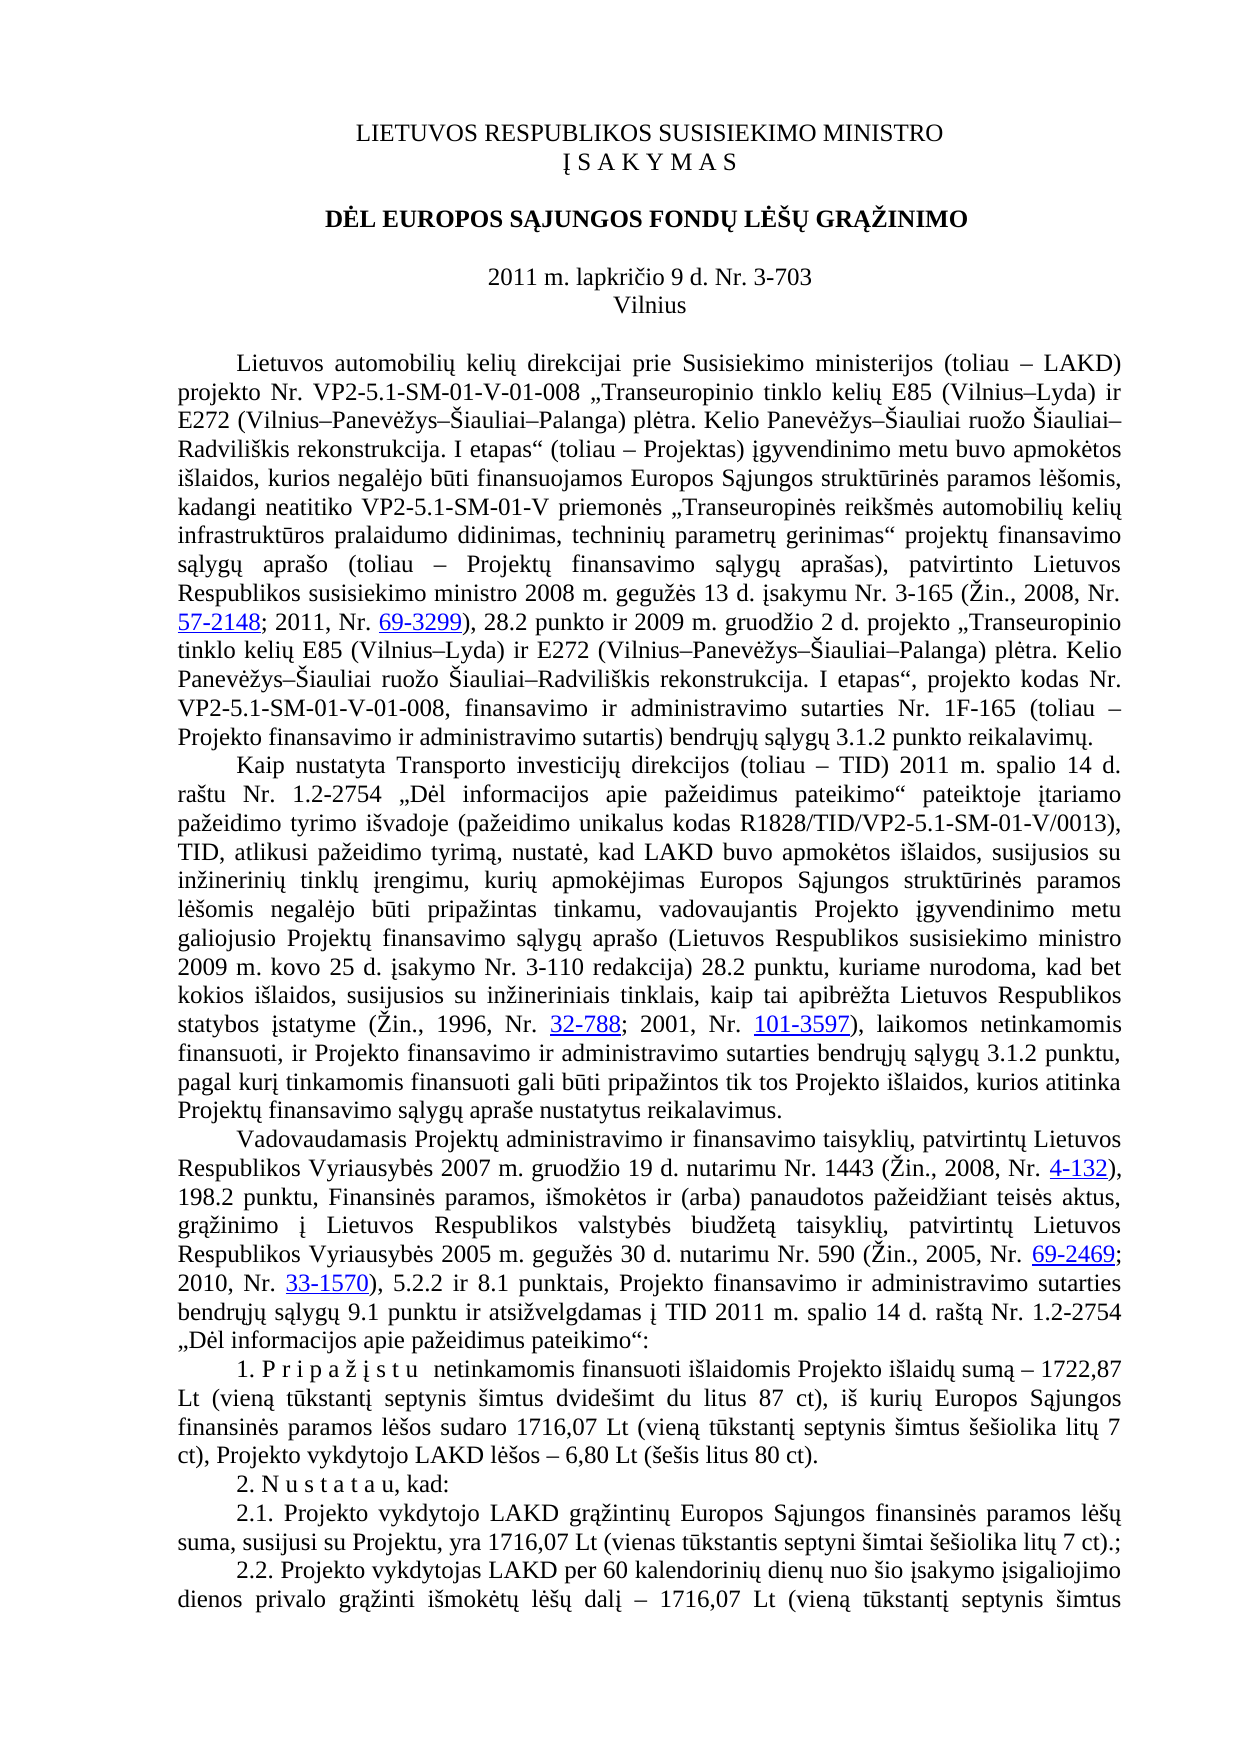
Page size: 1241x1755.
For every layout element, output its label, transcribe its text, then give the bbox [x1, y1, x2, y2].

text 1. Pripažįstu netinkamomis finansuoti išlaidomis Projekto išlaidų sumą – 1722,87 Lt (vieną tūkstantį septynis šimtus dvidešimt du litus 87 ct), iš kurių Europos Sąjungos finansinės paramos lėšos sudaro 1716,07 Lt (vieną tūkstantį septynis šimtus šešiolika litų 7 ct), Projekto vykdytojo LAKD lėšos – 6,80 Lt (šešis litus 80 ct). [177, 1354, 1122, 1469]
text 2.1. Projekto vykdytojo LAKD grąžintinų Europos Sąjungos finansinės paramos lėšų suma, susijusi su Projektu, yra 1716,07 Lt (vienas tūkstantis septyni šimtai šešiolika litų 7 ct).; [177, 1498, 1122, 1556]
text LIETUVOS RESPUBLIKOS SUSISIEKIMO MINISTRO [177, 118, 1122, 147]
text Vilnius [177, 291, 1122, 319]
text 2011 m. lapkričio 9 d. Nr. 3-703 [177, 262, 1122, 291]
text DĖL EUROPOS SĄJUNGOS FONDŲ LĖŠŲ GRĄŽINIMO [177, 204, 1122, 233]
text 2. Nustatau, kad: [177, 1469, 1122, 1498]
text Vadovaudamasis Projektų administravimo ir finansavimo taisyklių, patvirtintų Lietuvos Respublikos Vyriausybės 2007 m. gruodžio 19 d. nutarimu Nr. 1443 (Žin., 2008, Nr. 4-132), 198.2 punktu, Finansinės paramos, išmokėtos ir (arba) panaudotos pažeidžiant teisės aktus, grąžinimo į Lietuvos Respublikos valstybės biudžetą taisyklių, patvirtintų Lietuvos Respublikos Vyriausybės 2005 m. gegužės 30 d. nutarimu Nr. 590 (Žin., 2005, Nr. 69-2469; 2010, Nr. 33-1570), 5.2.2 ir 8.1 punktais, Projekto finansavimo ir administravimo sutarties bendrųjų sąlygų 9.1 punktu ir atsižvelgdamas į TID 2011 m. spalio 14 d. raštą Nr. 1.2-2754 „Dėl informacijos apie pažeidimus pateikimo“: [177, 1124, 1122, 1354]
text ĮSAKYMAS [177, 147, 1122, 176]
text 2.2. Projekto vykdytojas LAKD per 60 kalendorinių dienų nuo šio įsakymo įsigaliojimo dienos privalo grąžinti išmokėtų lėšų dalį – 1716,07 Lt (vieną tūkstantį septynis šimtus [177, 1556, 1122, 1613]
text Lietuvos automobilių kelių direkcijai prie Susisiekimo ministerijos (toliau – LAKD) projekto Nr. VP2-5.1-SM-01-V-01-008 „Transeuropinio tinklo kelių E85 (Vilnius–Lyda) ir E272 (Vilnius–Panevėžys–Šiauliai–Palanga) plėtra. Kelio Panevėžys–Šiauliai ruožo Šiauliai–Radviliškis rekonstrukcija. I etapas“ (toliau – Projektas) įgyvendinimo metu buvo apmokėtos išlaidos, kurios negalėjo būti finansuojamos Europos Sąjungos struktūrinės paramos lėšomis, kadangi neatitiko VP2-5.1-SM-01-V priemonės „Transeuropinės reikšmės automobilių kelių infrastruktūros pralaidumo didinimas, techninių parametrų gerinimas“ projektų finansavimo sąlygų aprašo (toliau – Projektų finansavimo sąlygų aprašas), patvirtinto Lietuvos Respublikos susisiekimo ministro 2008 m. gegužės 13 d. įsakymu Nr. 3-165 (Žin., 2008, Nr. 57-2148; 2011, Nr. 69-3299), 28.2 punkto ir 2009 m. gruodžio 2 d. projekto „Transeuropinio tinklo kelių E85 (Vilnius–Lyda) ir E272 (Vilnius–Panevėžys–Šiauliai–Palanga) plėtra. Kelio Panevėžys–Šiauliai ruožo Šiauliai–Radviliškis rekonstrukcija. I etapas“, projekto kodas Nr. VP2-5.1-SM-01-V-01-008, finansavimo ir administravimo sutarties Nr. 1F-165 (toliau – Projekto finansavimo ir administravimo sutartis) bendrųjų sąlygų 3.1.2 punkto reikalavimų. [177, 348, 1122, 751]
text Kaip nustatyta Transporto investicijų direkcijos (toliau – TID) 2011 m. spalio 14 d. raštu Nr. 1.2-2754 „Dėl informacijos apie pažeidimus pateikimo“ pateiktoje įtariamo pažeidimo tyrimo išvadoje (pažeidimo unikalus kodas R1828/TID/VP2-5.1-SM-01-V/0013), TID, atlikusi pažeidimo tyrimą, nustatė, kad LAKD buvo apmokėtos išlaidos, susijusios su inžinerinių tinklų įrengimu, kurių apmokėjimas Europos Sąjungos struktūrinės paramos lėšomis negalėjo būti pripažintas tinkamu, vadovaujantis Projekto įgyvendinimo metu galiojusio Projektų finansavimo sąlygų aprašo (Lietuvos Respublikos susisiekimo ministro 2009 m. kovo 25 d. įsakymo Nr. 3-110 redakcija) 28.2 punktu, kuriame nurodoma, kad bet kokios išlaidos, susijusios su inžineriniais tinklais, kaip tai apibrėžta Lietuvos Respublikos statybos įstatyme (Žin., 1996, Nr. 32-788; 2001, Nr. 101-3597), laikomos netinkamomis finansuoti, ir Projekto finansavimo ir administravimo sutarties bendrųjų sąlygų 3.1.2 punktu, pagal kurį tinkamomis finansuoti gali būti pripažintos tik tos Projekto išlaidos, kurios atitinka Projektų finansavimo sąlygų apraše nustatytus reikalavimus. [177, 751, 1122, 1124]
